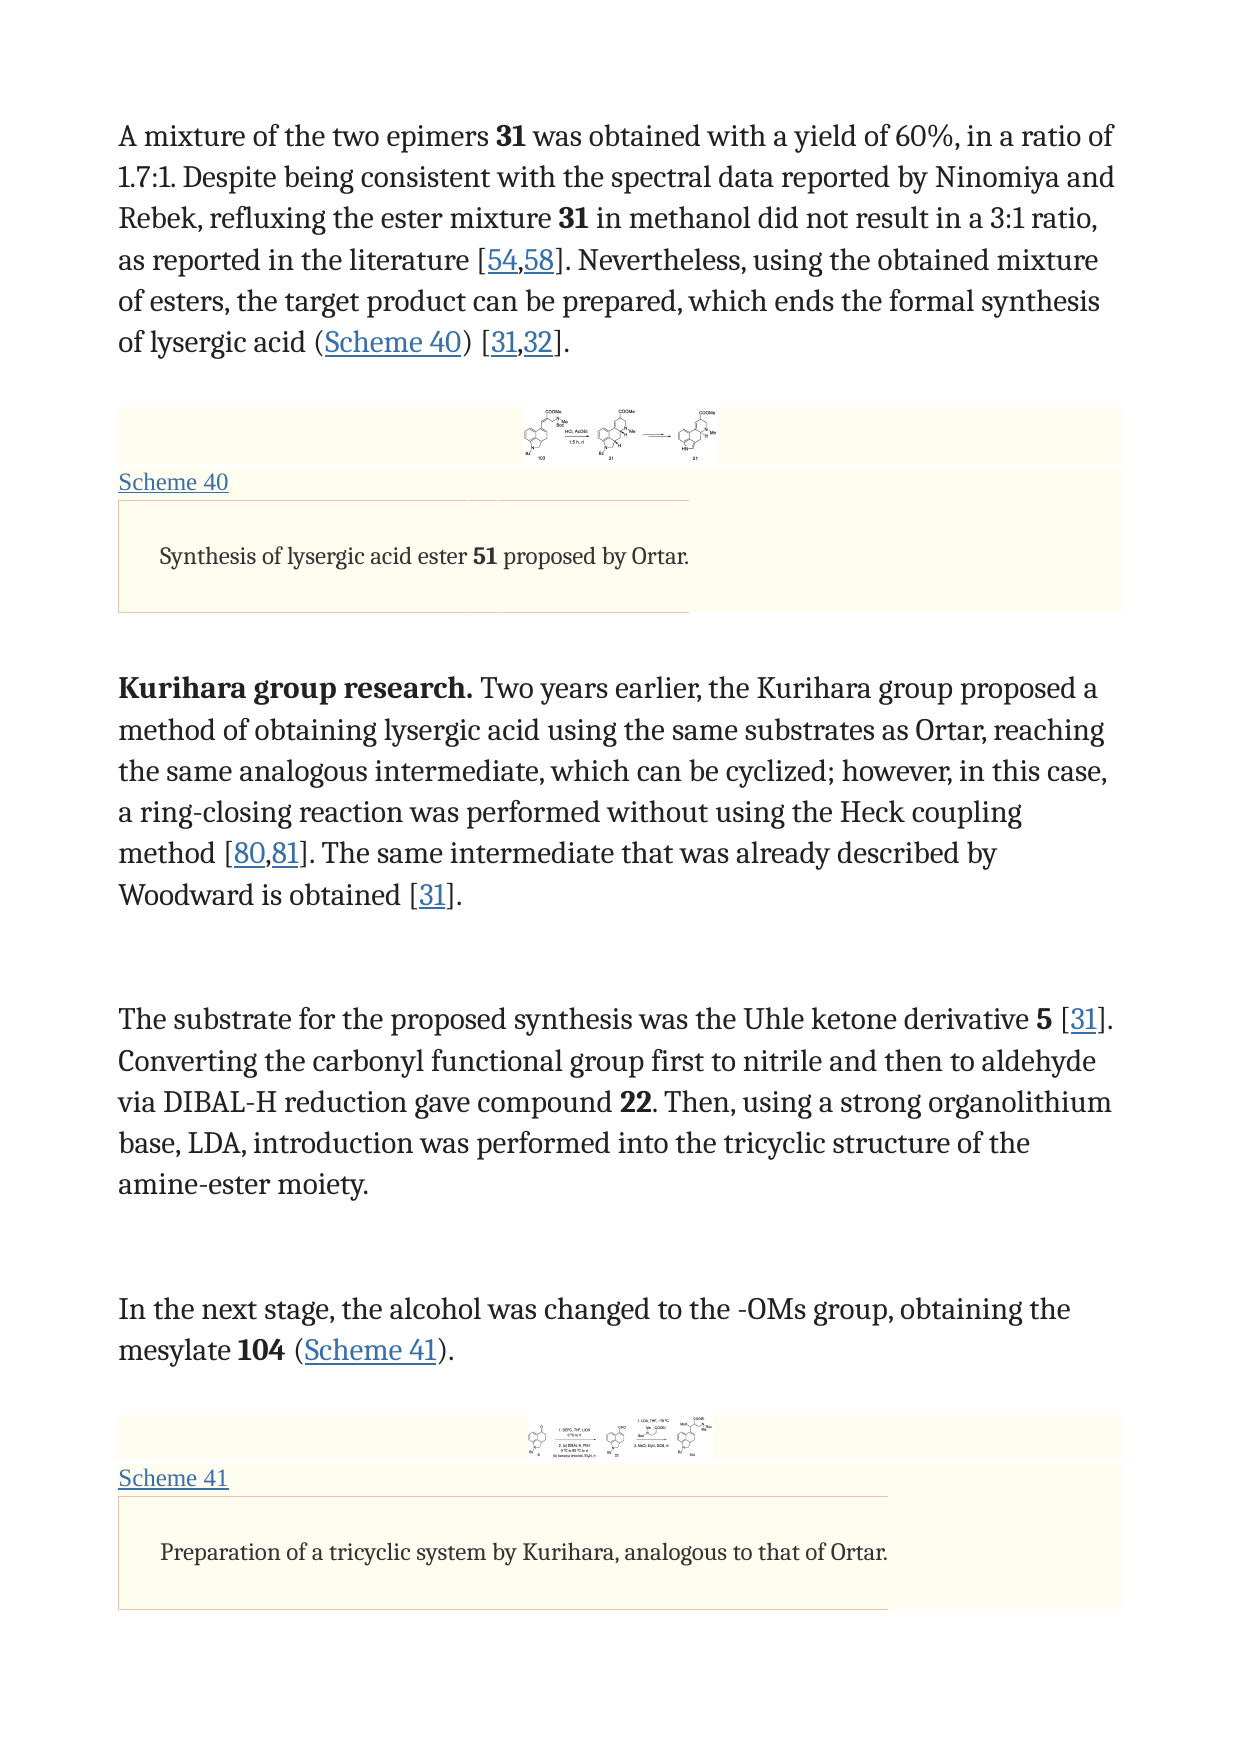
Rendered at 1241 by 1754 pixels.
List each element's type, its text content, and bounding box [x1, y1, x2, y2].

text Scheme 40 [118, 467, 1122, 496]
text Preparation of a tricyclic system by Kurihara, analogous to that of Ortar. [119, 1496, 1122, 1609]
text Kurihara group research. Two years earlier, the Kurihara group proposed a method of obtaining lysergic acid using the same substrates as Ortar, reaching the same analogous intermediate, which can be cyclized; however, in this case, a ring-closing reaction was performed without using the Heck coupling method [80,81]. The same intermediate that was already described by Woodward is obtained [31]. [118, 671, 1122, 913]
text Synthesis of lysergic acid ester 51 proposed by Ortar. [119, 500, 1122, 612]
picture [527, 1415, 714, 1460]
picture [522, 407, 718, 463]
text A mixture of the two epimers 31 was obtained with a yield of 60%, in a ratio of 1.7:1. Despite being consistent with the spectral data reported by Ninomiya and Rebek, refluxing the ester mixture 31 in methanol did not result in a 3:1 ratio, as reported in the literature [54,58]. Nevertheless, using the obtained mixture of esters, the target product can be prepared, which ends the formal synthesis of lysergic acid (Scheme 40) [31,32]. [118, 118, 1122, 360]
text The substrate for the proposed synthesis was the Uhle ketone derivative 5 [31]. Converting the carbonyl functional group first to nitrile and then to aldehyde via DIBAL-H reduction gave compound 22. Then, using a strong organolithium base, LDA, introduction was performed into the tricyclic structure of the amine-ester moiety. [118, 1002, 1122, 1202]
text Scheme 41 [118, 1463, 1122, 1492]
text In the next stage, the alcohol was changed to the -OMs group, obtaining the mesylate 104 (Scheme 41). [118, 1291, 1122, 1368]
